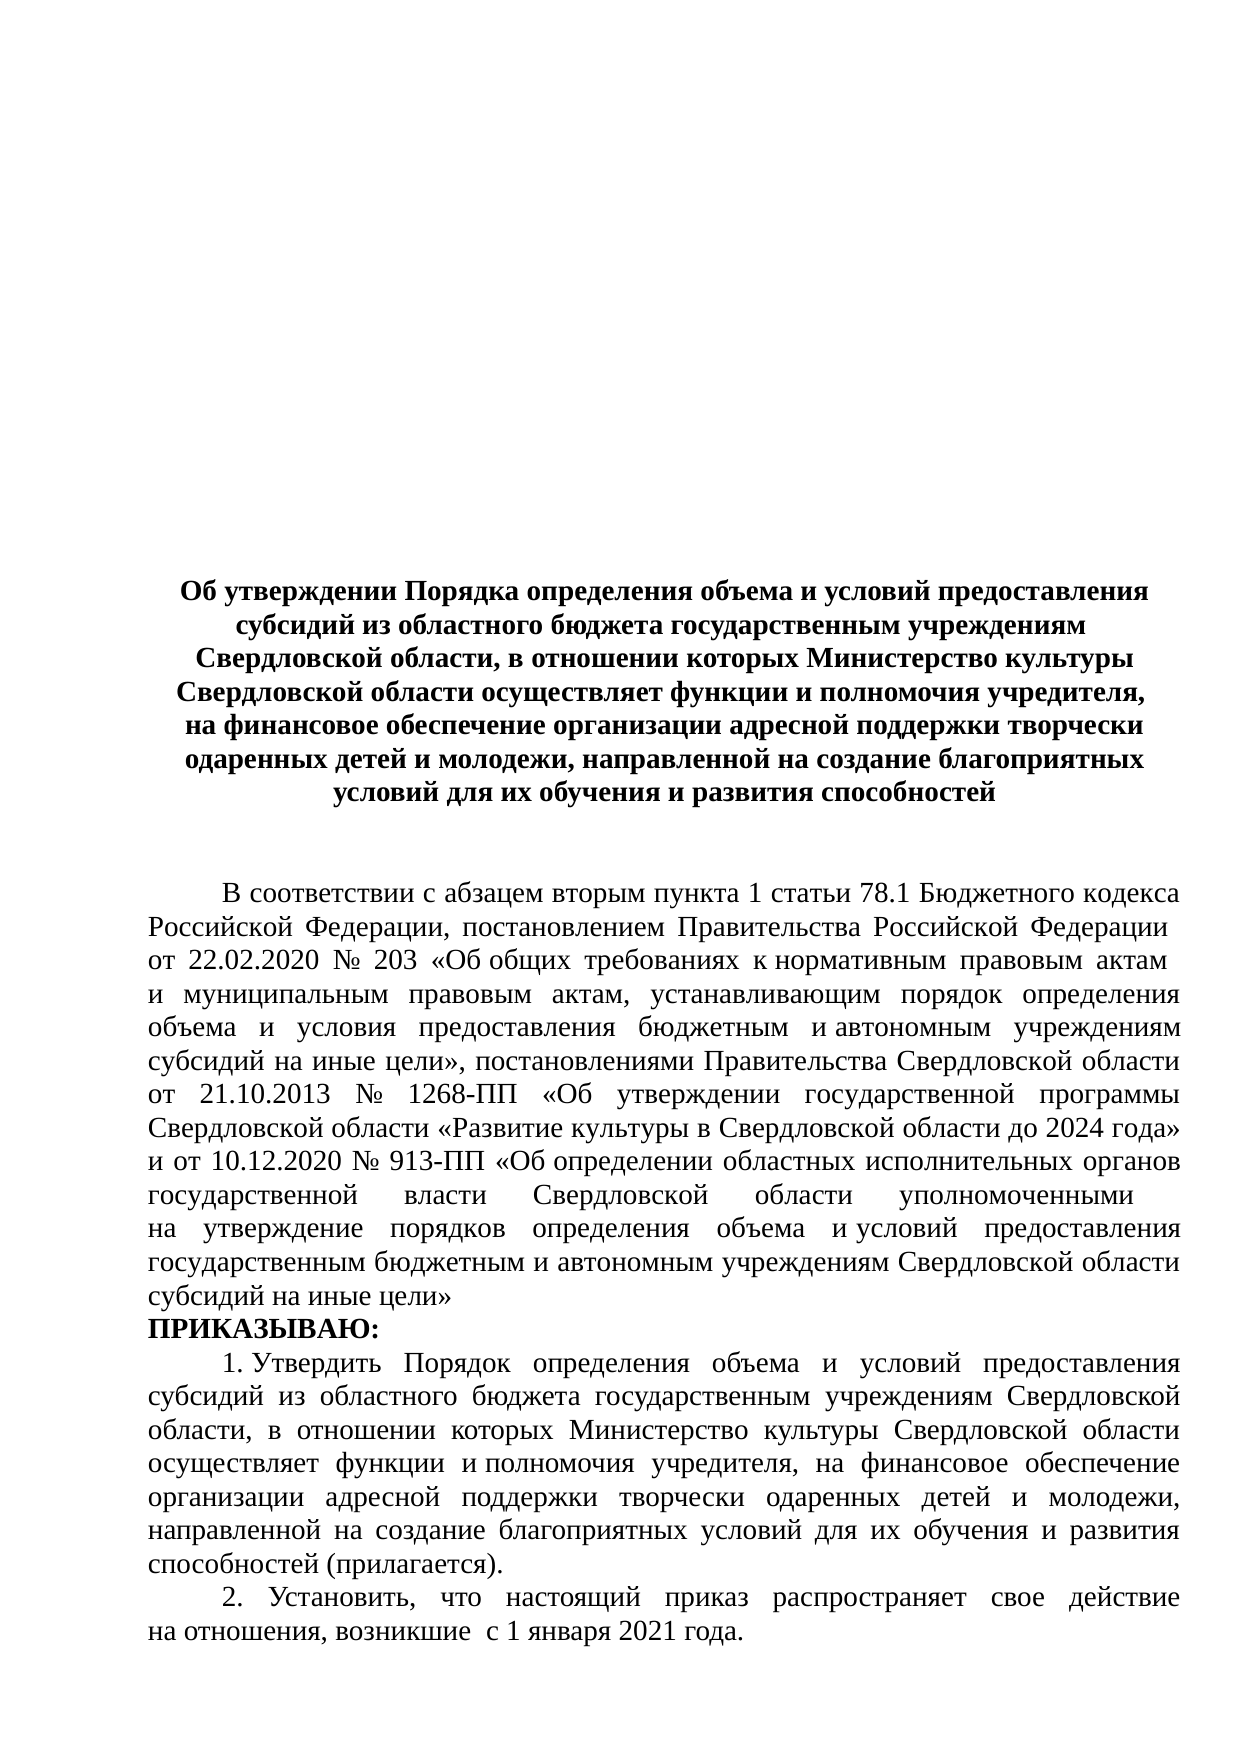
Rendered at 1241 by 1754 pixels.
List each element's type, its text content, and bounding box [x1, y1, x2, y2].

text 1. Утвердить Порядок определения объема и условий предоставления субсидий из областного бюджета государственным учреждениям Свердловской области, в отношении которых Министерство культуры Свердловской области осуществляет функции и полномочия учредителя, на финансовое обеспечение организации адресной поддержки творчески одаренных детей и молодежи, направленной на создание благоприятных условий для их обучения и развития способностей (прилагается). [148, 1345, 1181, 1579]
text 2. Установить, что настоящий приказ распространяет свое действие на отношения, возникшие с 1 января 2021 года. [148, 1579, 1181, 1647]
text В соответствии с абзацем вторым пункта 1 статьи 78.1 Бюджетного кодекса Российской Федерации, постановлением Правительства Российской Федерации от 22.02.2020 № 203 «Об общих требованиях к нормативным правовым актам и муниципальным правовым актам, устанавливающим порядок определения объема и условия предоставления бюджетным и автономным учреждениям субсидий на иные цели», постановлениями Правительства Свердловской области от 21.10.2013 № 1268-ПП «Об утверждении государственной программы Свердловской области «Развитие культуры в Свердловской области до 2024 года» и от 10.12.2020 № 913-ПП «Об определении областных исполнительных органов государственной власти Свердловской области уполномоченными на утверждение порядков определения объема и условий предоставления государственным бюджетным и автономным учреждениям Свердловской области субсидий на иные цели» [148, 875, 1181, 1311]
text Об утверждении Порядка определения объема и условий предоставления субсидий из областного бюджета государственным учреждениям Свердловской области, в отношении которых Министерство культуры Свердловской области осуществляет функции и полномочия учредителя, на финансовое обеспечение организации адресной поддержки творчески одаренных детей и молодежи, направленной на создание благоприятных условий для их обучения и развития способностей [148, 573, 1181, 808]
text ПРИКАЗЫВАЮ: [148, 1311, 1181, 1345]
